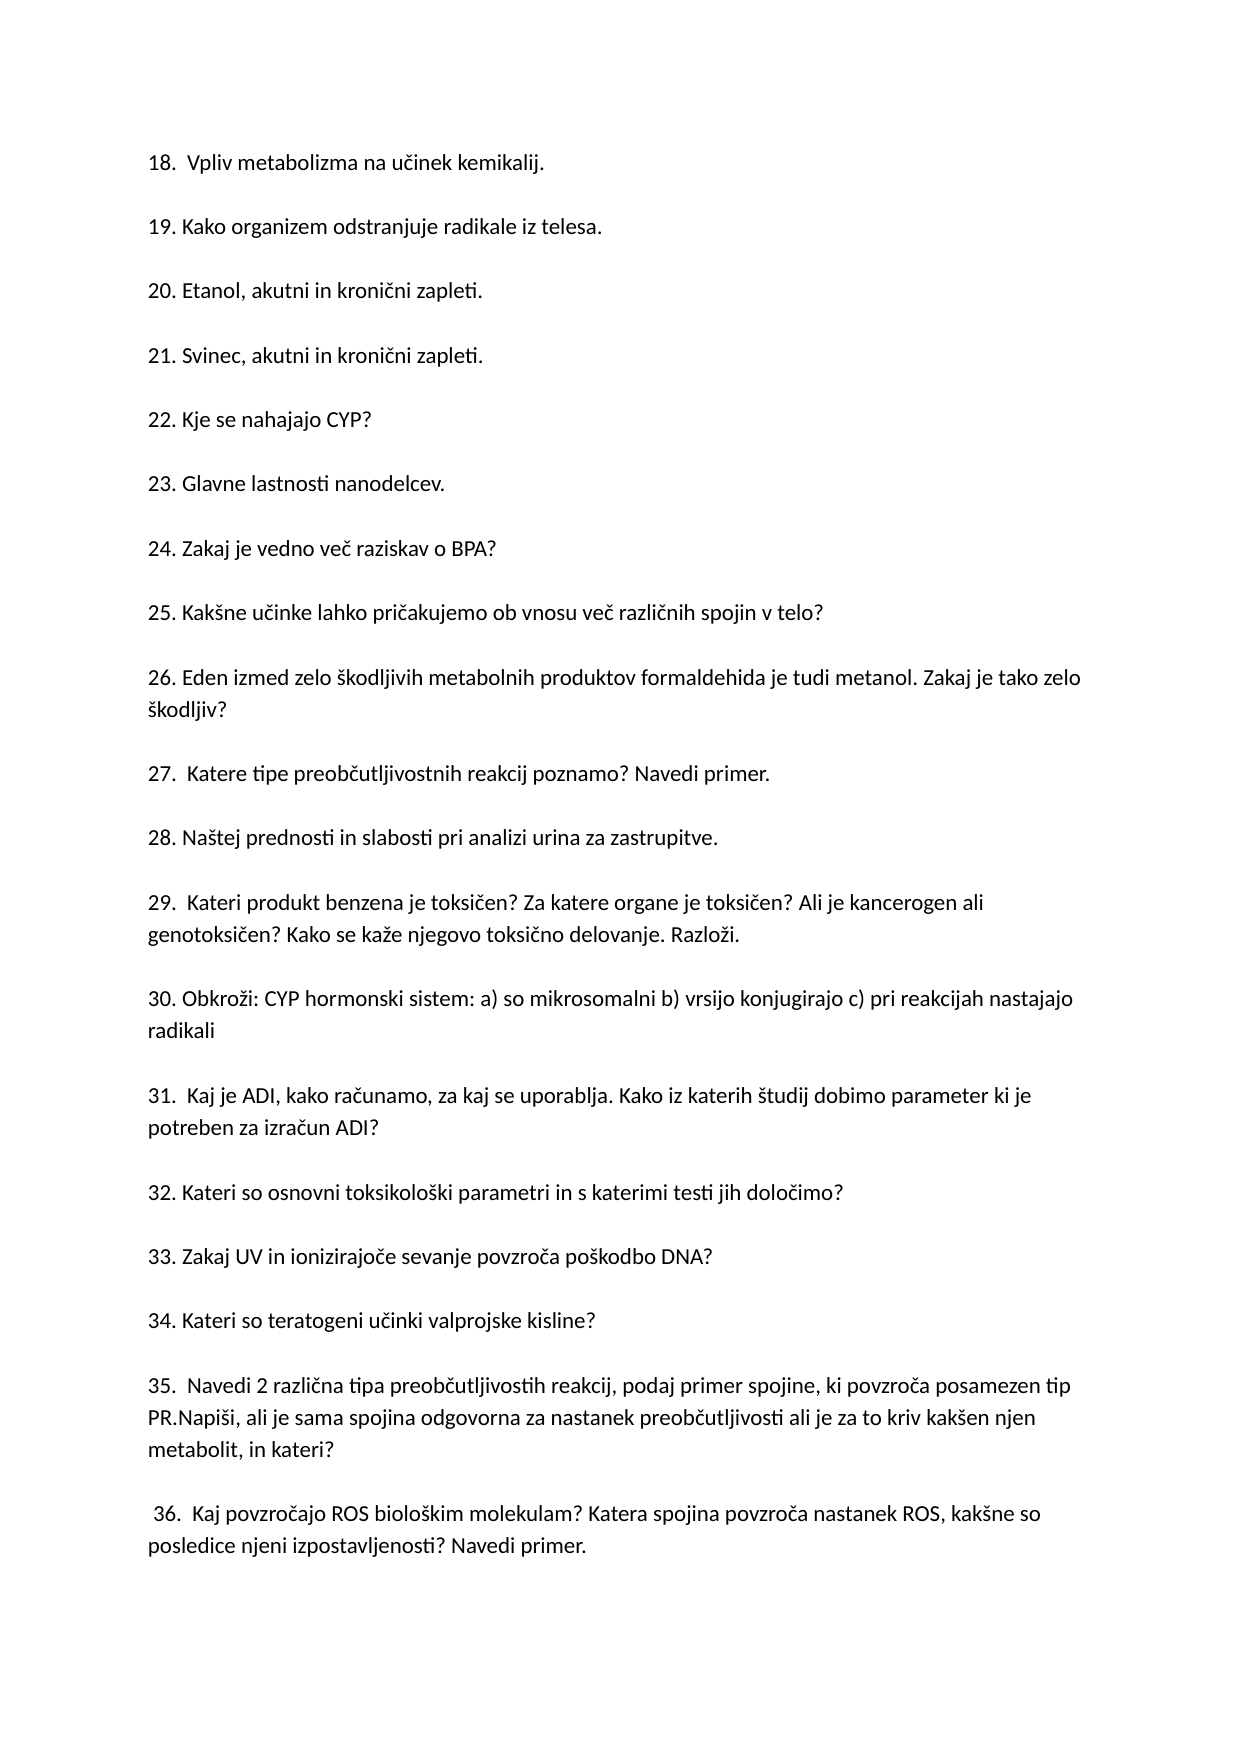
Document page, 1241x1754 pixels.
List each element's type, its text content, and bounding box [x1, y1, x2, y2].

text 34. Kateri so teratogeni učinki valprojske kisline? [148, 1306, 1093, 1334]
text 32. Kateri so osnovni toksikološki parametri in s katerimi testi jih določimo? [148, 1178, 1093, 1206]
text 23. Glavne lastnosti nanodelcev. [148, 469, 1093, 497]
text 33. Zakaj UV in ionizirajoče sevanje povzroča poškodbo DNA? [148, 1242, 1093, 1270]
text 28. Naštej prednosti in slabosti pri analizi urina za zastrupitve. [148, 823, 1093, 852]
text 35. Navedi 2 različna tipa preobčutljivostih reakcij, podaj primer spojine, ki povzroča posamezen tip PR.Napiši, ali je sama spojina odgovorna za nastanek preobčutljivosti ali je za to kriv kakšen njen metabolit, in kateri? [148, 1371, 1093, 1463]
text 29. Kateri produkt benzena je toksičen? Za katere organe je toksičen? Ali je kancerogen ali genotoksičen? Kako se kaže njegovo toksično delovanje. Razloži. [148, 888, 1093, 948]
text 22. Kje se nahajajo CYP? [148, 405, 1093, 433]
text 31. Kaj je ADI, kako računamo, za kaj se uporablja. Kako iz katerih študij dobimo parameter ki je potreben za izračun ADI? [148, 1081, 1093, 1141]
text 25. Kakšne učinke lahko pričakujemo ob vnosu več različnih spojin v telo? [148, 598, 1093, 626]
text 18. Vpliv metabolizma na učinek kemikalij. [148, 148, 1093, 176]
text 30. Obkroži: CYP hormonski sistem: a) so mikrosomalni b) vrsijo konjugirajo c) pri reakcijah nastajajo radikali [148, 984, 1093, 1045]
text 26. Eden izmed zelo škodljivih metabolnih produktov formaldehida je tudi metanol. Zakaj je tako zelo škodljiv? [148, 663, 1093, 723]
text 36. Kaj povzročajo ROS biološkim molekulam? Katera spojina povzroča nastanek ROS, kakšne so posledice njeni izpostavljenosti? Navedi primer. [148, 1499, 1093, 1560]
text 27. Katere tipe preobčutljivostnih reakcij poznamo? Navedi primer. [148, 759, 1093, 787]
text 20. Etanol, akutni in kronični zapleti. [148, 276, 1093, 304]
text 24. Zakaj je vedno več raziskav o BPA? [148, 534, 1093, 562]
text 19. Kako organizem odstranjuje radikale iz telesa. [148, 212, 1093, 240]
text 21. Svinec, akutni in kronični zapleti. [148, 341, 1093, 369]
